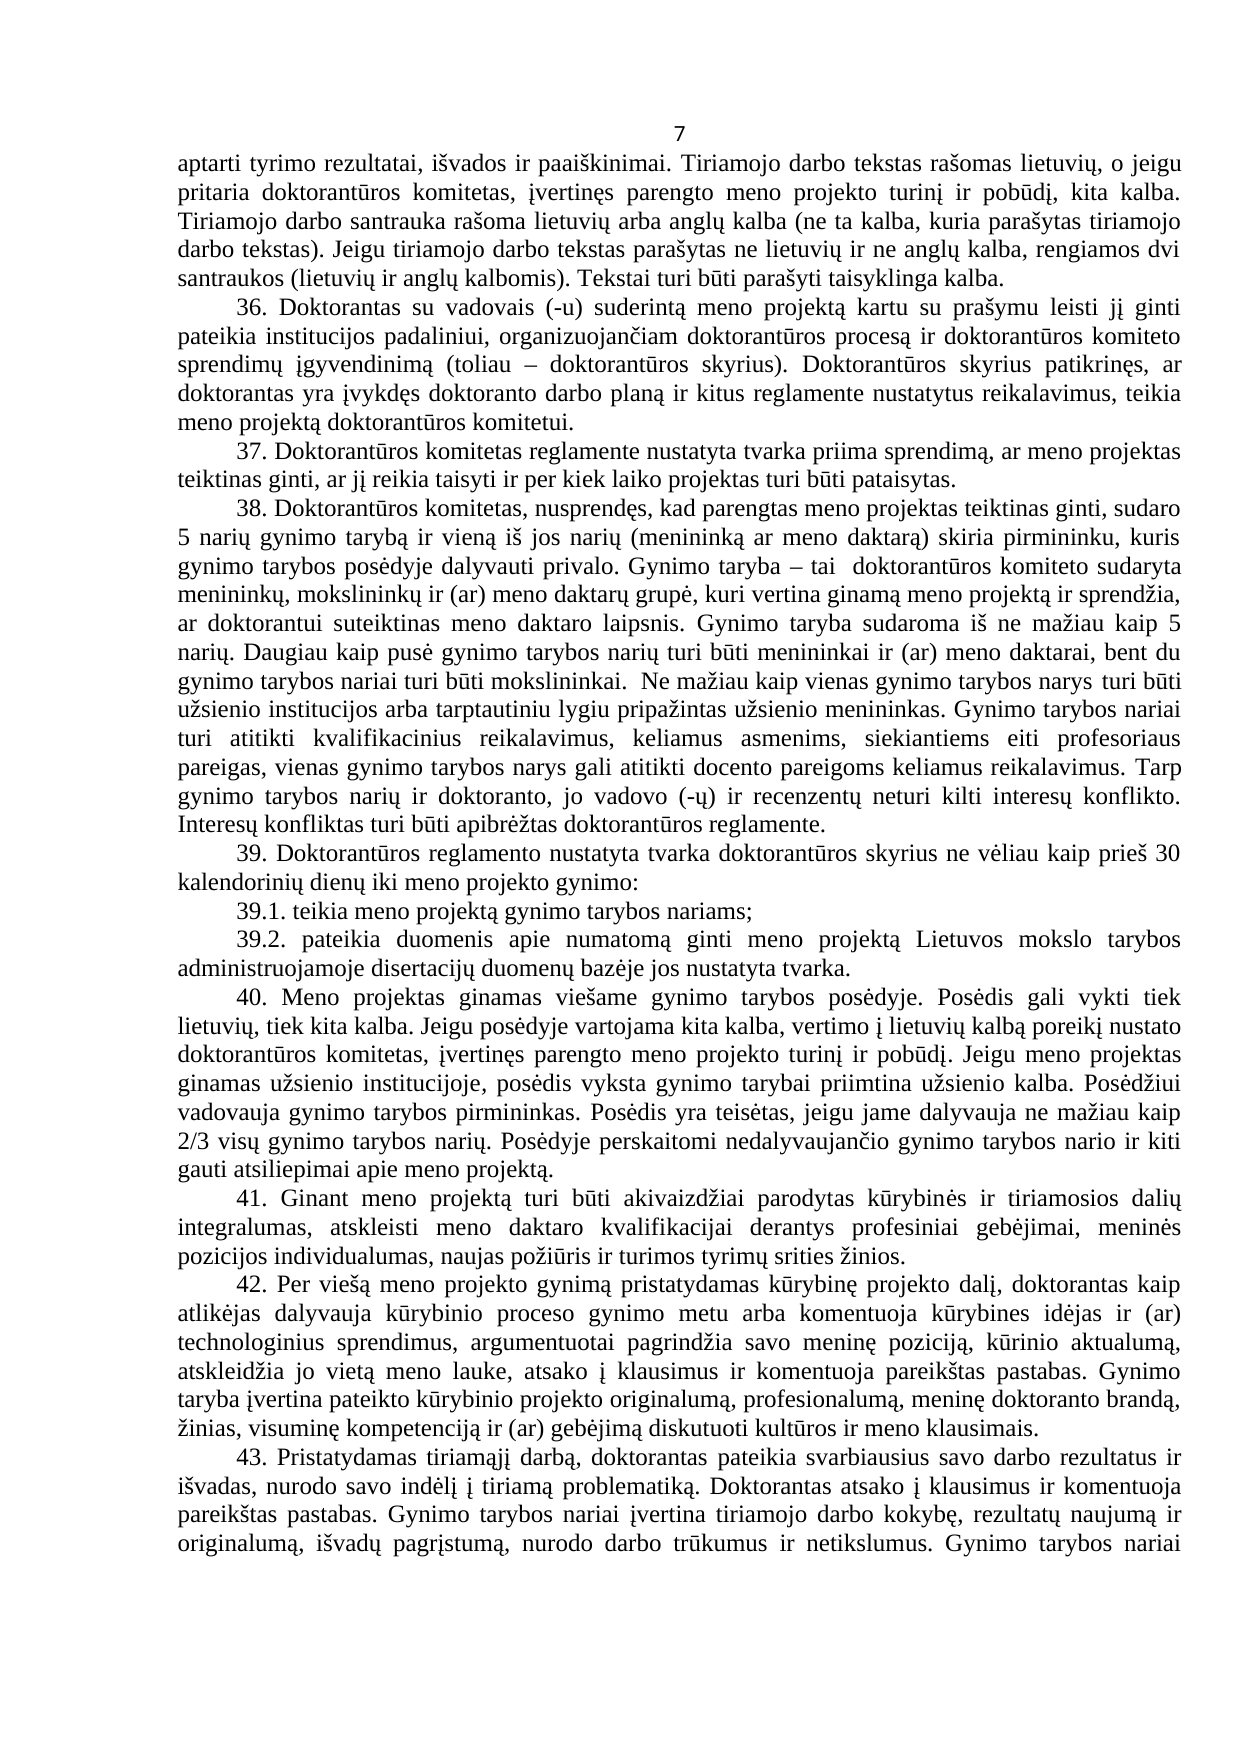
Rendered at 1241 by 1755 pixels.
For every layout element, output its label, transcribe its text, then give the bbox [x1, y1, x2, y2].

text 43. Pristatydamas tiriamąjį darbą, doktorantas pateikia svarbiausius savo darbo rezultatus ir išvadas, nurodo savo indėlį į tiriamą problematiką. Doktorantas atsako į klausimus ir komentuoja pareikštas pastabas. Gynimo tarybos nariai įvertina tiriamojo darbo kokybę, rezultatų naujumą ir originalumą, išvadų pagrįstumą, nurodo darbo trūkumus ir netikslumus. Gynimo tarybos nariai [177, 1442, 1182, 1557]
text 42. Per viešą meno projekto gynimą pristatydamas kūrybinę projekto dalį, doktorantas kaip atlikėjas dalyvauja kūrybinio proceso gynimo metu arba komentuoja kūrybines idėjas ir (ar) technologinius sprendimus, argumentuotai pagrindžia savo meninę poziciją, kūrinio aktualumą, atskleidžia jo vietą meno lauke, atsako į klausimus ir komentuoja pareikštas pastabas. Gynimo taryba įvertina pateikto kūrybinio projekto originalumą, profesionalumą, meninę doktoranto brandą, žinias, visuminę kompetenciją ir (ar) gebėjimą diskutuoti kultūros ir meno klausimais. [177, 1269, 1182, 1442]
text 40. Meno projektas ginamas viešame gynimo tarybos posėdyje. Posėdis gali vykti tiek lietuvių, tiek kita kalba. Jeigu posėdyje vartojama kita kalba, vertimo į lietuvių kalbą poreikį nustato doktorantūros komitetas, įvertinęs parengto meno projekto turinį ir pobūdį. Jeigu meno projektas ginamas užsienio institucijoje, posėdis vyksta gynimo tarybai priimtina užsienio kalba. Posėdžiui vadovauja gynimo tarybos pirmininkas. Posėdis yra teisėtas, jeigu jame dalyvauja ne mažiau kaip 2/3 visų gynimo tarybos narių. Posėdyje perskaitomi nedalyvaujančio gynimo tarybos nario ir kiti gauti atsiliepimai apie meno projektą. [177, 982, 1182, 1183]
text 41. Ginant meno projektą turi būti akivaizdžiai parodytas kūrybinės ir tiriamosios dalių integralumas, atskleisti meno daktaro kvalifikacijai derantys profesiniai gebėjimai, meninės pozicijos individualumas, naujas požiūris ir turimos tyrimų srities žinios. [177, 1183, 1182, 1269]
text aptarti tyrimo rezultatai, išvados ir paaiškinimai. Tiriamojo darbo tekstas rašomas lietuvių, o jeigu pritaria doktorantūros komitetas, įvertinęs parengto meno projekto turinį ir pobūdį, kita kalba. Tiriamojo darbo santrauka rašoma lietuvių arba anglų kalba (ne ta kalba, kuria parašytas tiriamojo darbo tekstas). Jeigu tiriamojo darbo tekstas parašytas ne lietuvių ir ne anglų kalba, rengiamos dvi santraukos (lietuvių ir anglų kalbomis). Tekstai turi būti parašyti taisyklinga kalba. [177, 148, 1182, 292]
text 39.2. pateikia duomenis apie numatomą ginti meno projektą Lietuvos mokslo tarybos administruojamoje disertacijų duomenų bazėje jos nustatyta tvarka. [177, 924, 1182, 982]
text 37. Doktorantūros komitetas reglamente nustatyta tvarka priima sprendimą, ar meno projektas teiktinas ginti, ar jį reikia taisyti ir per kiek laiko projektas turi būti pataisytas. [177, 436, 1182, 493]
text 38. Doktorantūros komitetas, nusprendęs, kad parengtas meno projektas teiktinas ginti, sudaro 5 narių gynimo tarybą ir vieną iš jos narių (menininką ar meno daktarą) skiria pirmininku, kuris gynimo tarybos posėdyje dalyvauti privalo. Gynimo taryba – tai doktorantūros komiteto sudaryta menininkų, mokslininkų ir (ar) meno daktarų grupė, kuri vertina ginamą meno projektą ir sprendžia, ar doktorantui suteiktinas meno daktaro laipsnis. Gynimo taryba sudaroma iš ne mažiau kaip 5 narių. Daugiau kaip pusė gynimo tarybos narių turi būti menininkai ir (ar) meno daktarai, bent du gynimo tarybos nariai turi būti mokslininkai. Ne mažiau kaip vienas gynimo tarybos narys turi būti užsienio institucijos arba tarptautiniu lygiu pripažintas užsienio menininkas. Gynimo tarybos nariai turi atitikti kvalifikacinius reikalavimus, keliamus asmenims, siekiantiems eiti profesoriaus pareigas, vienas gynimo tarybos narys gali atitikti docento pareigoms keliamus reikalavimus. Tarp gynimo tarybos narių ir doktoranto, jo vadovo (-ų) ir recenzentų neturi kilti interesų konflikto. Interesų konfliktas turi būti apibrėžtas doktorantūros reglamente. [177, 493, 1182, 838]
text 36. Doktorantas su vadovais (-u) suderintą meno projektą kartu su prašymu leisti jį ginti pateikia institucijos padaliniui, organizuojančiam doktorantūros procesą ir doktorantūros komiteto sprendimų įgyvendinimą (toliau – doktorantūros skyrius). Doktorantūros skyrius patikrinęs, ar doktorantas yra įvykdęs doktoranto darbo planą ir kitus reglamente nustatytus reikalavimus, teikia meno projektą doktorantūros komitetui. [177, 292, 1182, 436]
text 39. Doktorantūros reglamento nustatyta tvarka doktorantūros skyrius ne vėliau kaip prieš 30 kalendorinių dienų iki meno projekto gynimo: [177, 838, 1182, 896]
text 39.1. teikia meno projektą gynimo tarybos nariams; [177, 896, 1182, 924]
